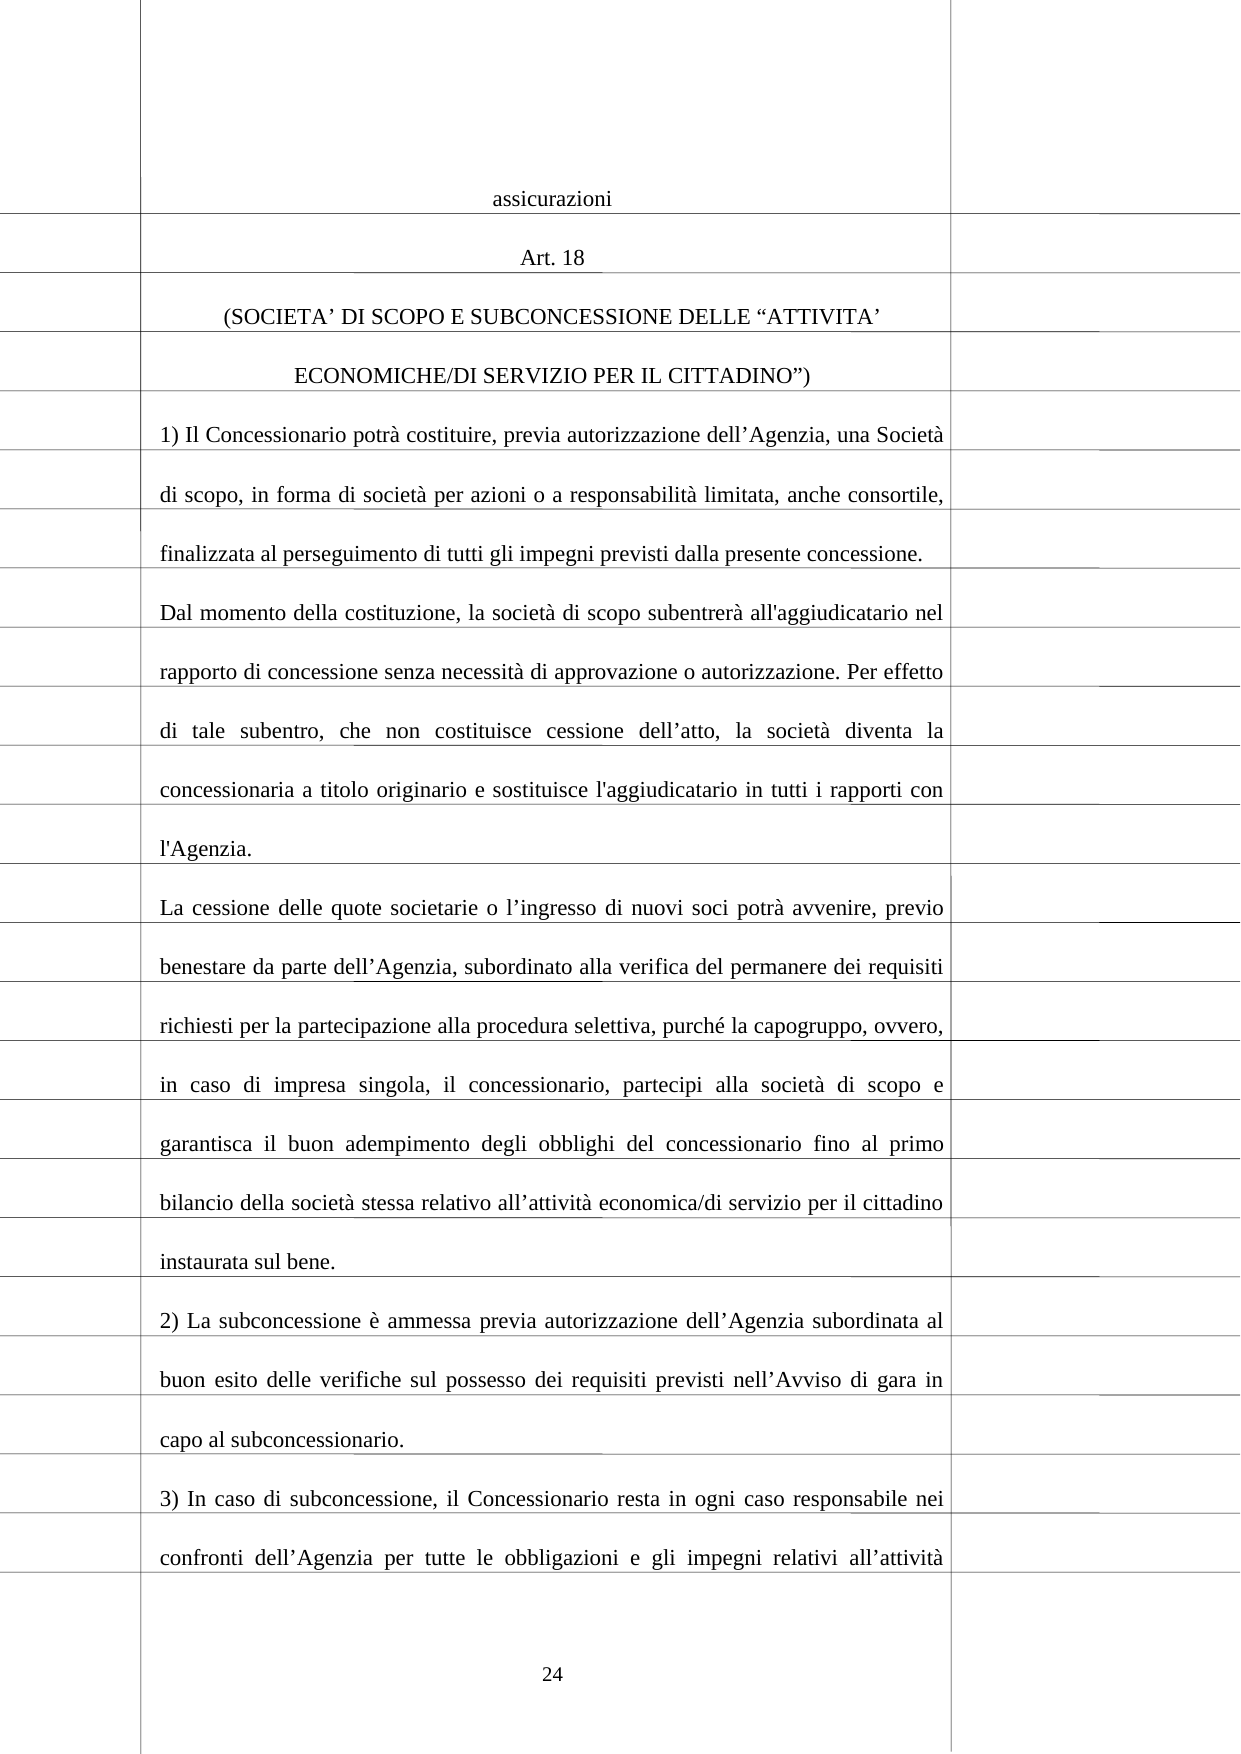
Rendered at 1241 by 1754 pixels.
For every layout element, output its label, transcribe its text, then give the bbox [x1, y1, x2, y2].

text di tale subentro, che non costituisce cessione dell’atto, la società diventa la [159, 687, 945, 745]
text 1) Il Concessionario potrà costituire, previa autorizzazione dell’Agenzia, una Società [159, 396, 945, 449]
text (SOCIETA’ DI SCOPO E SUBCONCESSIONE DELLE “ATTIVITA’ [159, 278, 945, 331]
text di scopo, in forma di società per azioni o a responsabilità limitata, anche consortile, [159, 451, 945, 508]
text Art. 18 [159, 218, 945, 272]
text concessionaria a titolo originario e sostituisce l'aggiudicatario in tutti i rapporti con [159, 746, 945, 803]
text 2) La subconcessione è ammessa previa autorizzazione dell’Agenzia subordinata al [159, 1282, 945, 1335]
text in caso di impresa singola, il concessionario, partecipi alla società di scopo e [159, 1041, 945, 1099]
text ECONOMICHE/DI SERVIZIO PER IL CITTADINO”) [159, 332, 945, 390]
text benestare da parte dell’Agenzia, subordinato alla verifica del permanere dei requisiti [159, 923, 945, 981]
text [159, 392, 945, 396]
text La cessione delle quote societarie o l’ingresso di nuovi soci potrà avvenire, previo [159, 868, 945, 922]
text confronti dell’Agenzia per tutte le obbligazioni e gli impegni relativi all’attività [159, 1514, 945, 1571]
text bilancio della società stessa relativo all’attività economica/di servizio per il cittadino [159, 1159, 945, 1217]
text [159, 273, 945, 278]
text buon esito delle verifiche sul possesso dei requisiti previsti nell’Avviso di gara in [159, 1337, 945, 1394]
text 3) In caso di subconcessione, il Concessionario resta in ogni caso responsabile nei [159, 1459, 945, 1512]
text capo al subconcessionario. [159, 1396, 945, 1453]
text [159, 214, 945, 218]
text rapporto di concessione senza necessità di approvazione o autorizzazione. Per effetto [159, 628, 945, 685]
text l'Agenzia. [159, 805, 945, 863]
text assicurazioni [159, 159, 945, 213]
text finalizzata al perseguimento di tutti gli impegni previsti dalla presente concessione. [159, 510, 945, 567]
text garantisca il buon adempimento degli obblighi del concessionario fino al primo [159, 1100, 945, 1158]
text richiesti per la partecipazione alla procedura selettiva, purché la capogruppo, ovvero, [159, 982, 945, 1040]
text instaurata sul bene. [159, 1218, 945, 1276]
text Dal momento della costituzione, la società di scopo subentrerà all'aggiudicatario nel [159, 573, 945, 626]
